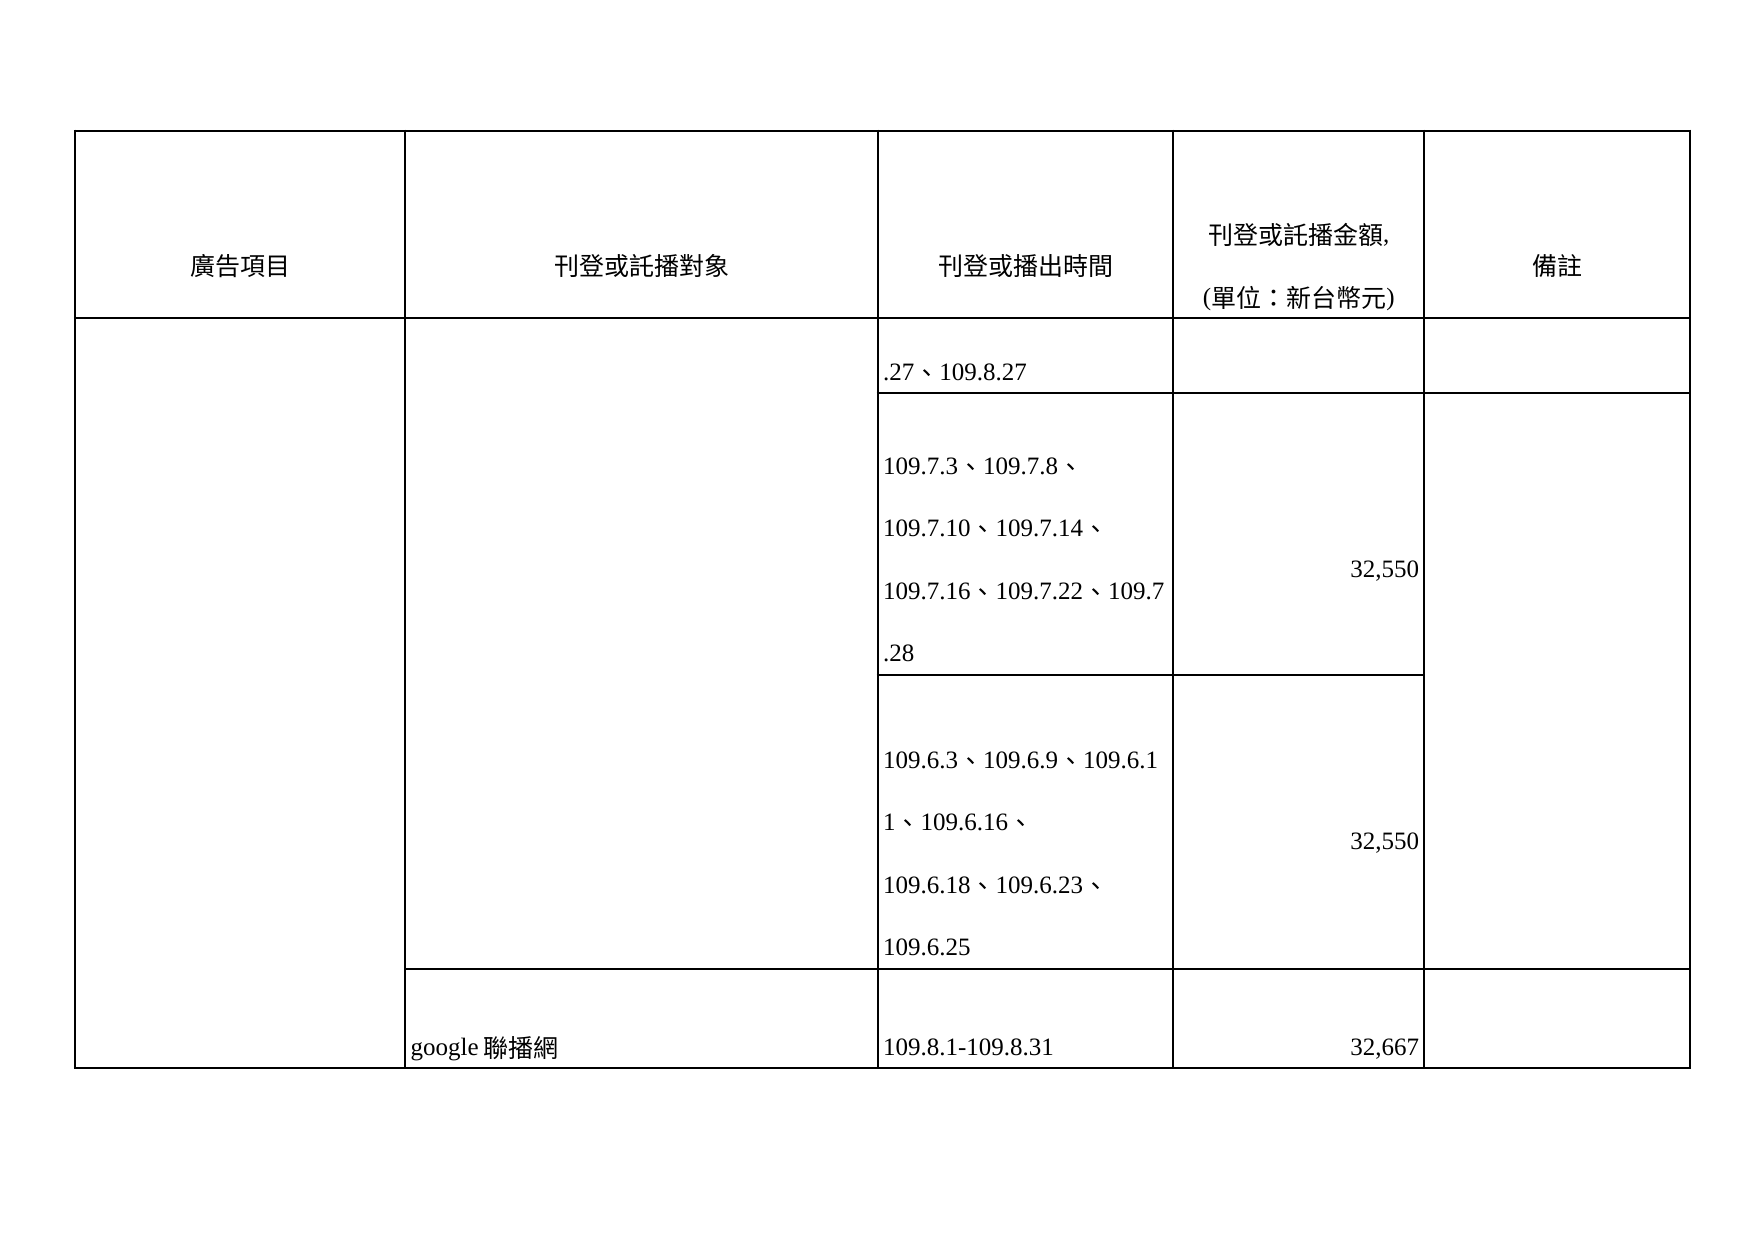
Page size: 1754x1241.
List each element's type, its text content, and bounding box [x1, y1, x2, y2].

table_cell 109.7.3、109.7.8、 109.7.10、109.7.14、 109.7.16、109.7.22、109.7.28 [879, 394, 1172, 673]
table_cell [406, 319, 877, 968]
table_cell 109.6.3、109.6.9、109.6.11、109.6.16、 109.6.18、109.6.23、 109.6.25 [879, 676, 1172, 968]
table_cell 32,550 [1174, 394, 1423, 673]
table_header 刊登或播出時間 [879, 132, 1172, 317]
table_cell [76, 319, 404, 1067]
table_header 刊登或託播對象 [406, 132, 877, 317]
table_cell [1174, 319, 1423, 392]
table_header 廣告項目 [76, 132, 404, 317]
table_cell [1425, 394, 1689, 968]
table_cell 32,667 [1174, 970, 1423, 1067]
table_cell 32,550 [1174, 676, 1423, 968]
table_cell [1425, 970, 1689, 1067]
table_header 備註 [1425, 132, 1689, 317]
table_cell google聯播網 [406, 970, 877, 1067]
table_header 刊登或託播金額, (單位：新台幣元) [1174, 132, 1423, 317]
table_cell 109.8.1-109.8.31 [879, 970, 1172, 1067]
table_cell .27、109.8.27 [879, 319, 1172, 392]
table_cell [1425, 319, 1689, 392]
